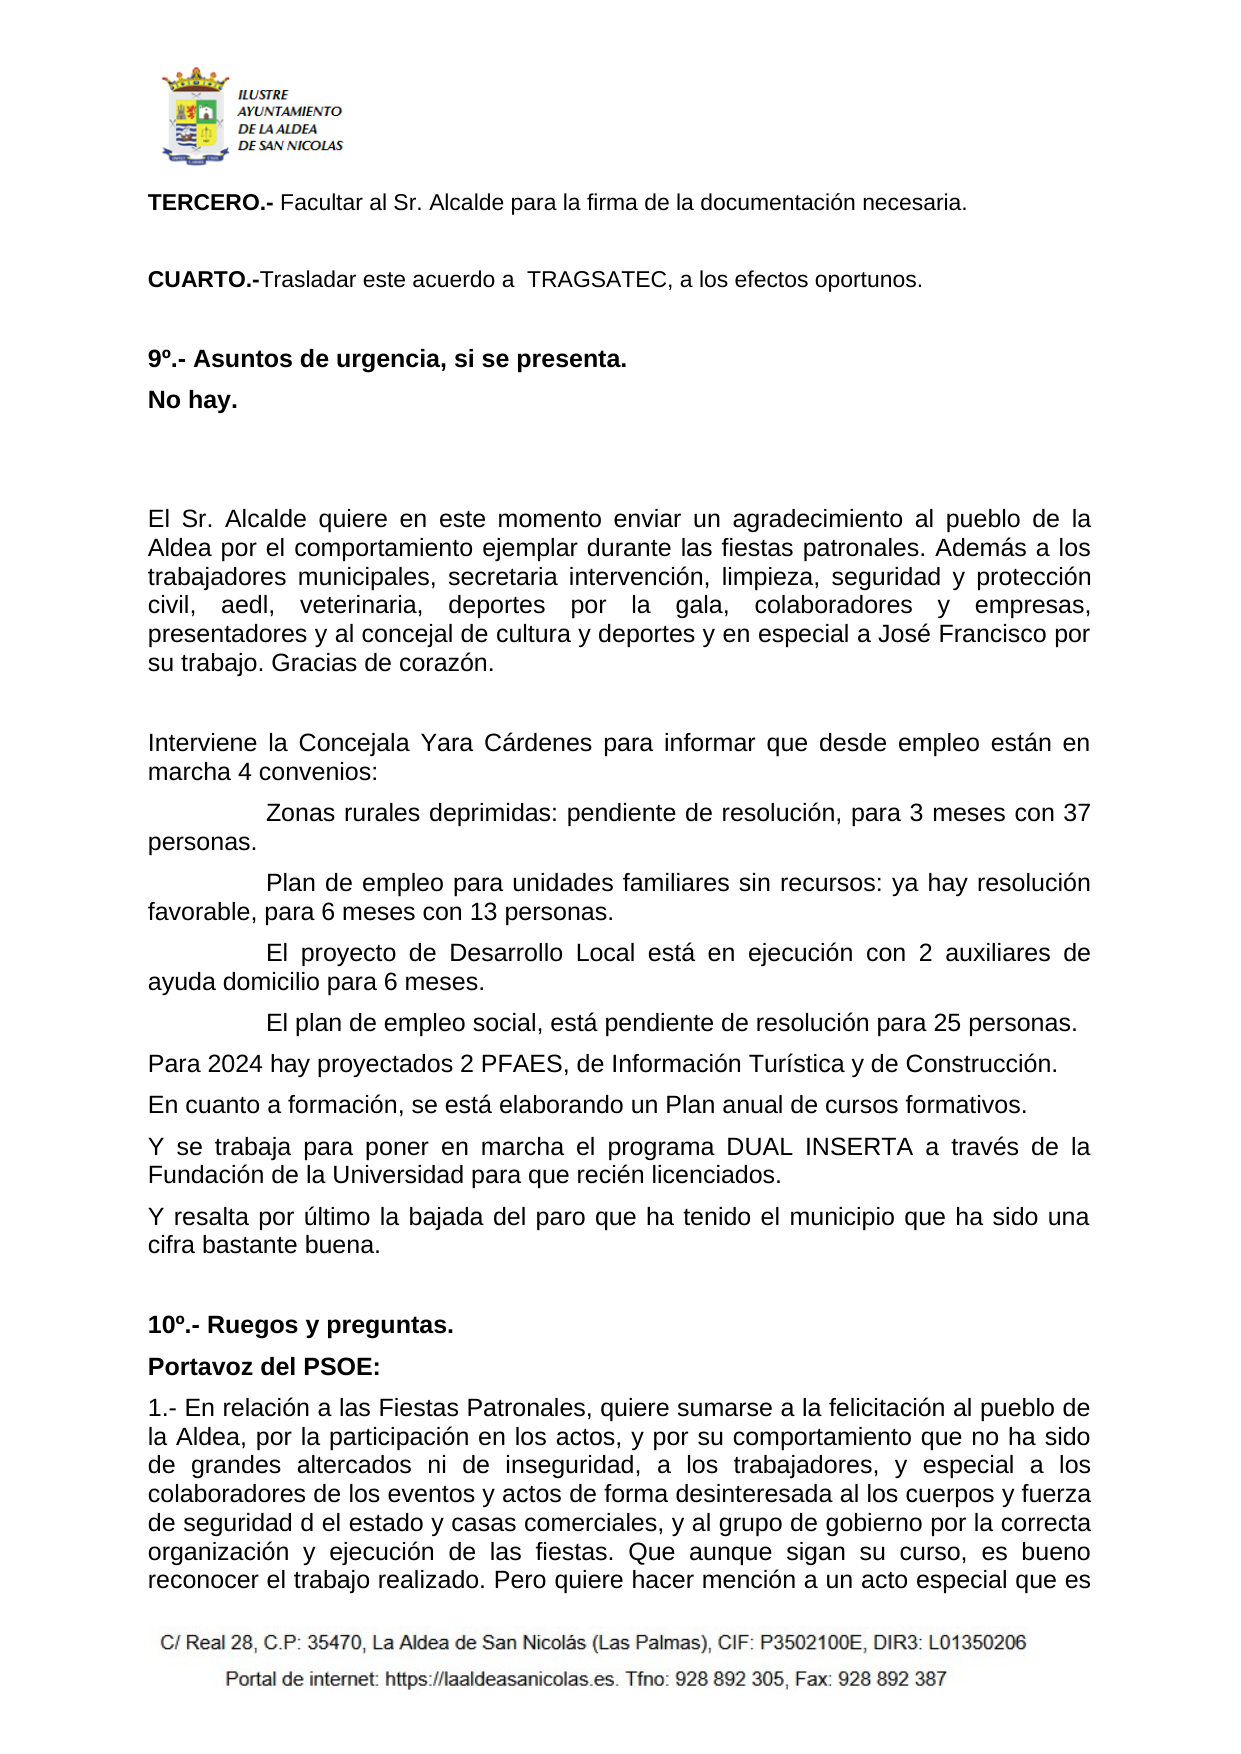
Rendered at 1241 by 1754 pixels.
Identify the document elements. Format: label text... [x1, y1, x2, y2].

text En cuanto a formación, se está elaborando un Plan anual de cursos formativos. [148, 1090, 1093, 1119]
text Interviene la Concejala Yara Cárdenes para informar que desde empleo están en marcha 4 convenios: [148, 728, 1093, 785]
text Portavoz del PSOE: [148, 1352, 1093, 1381]
text TERCERO.- Facultar al Sr. Alcalde para la firma de la documentación necesaria. [148, 188, 1093, 215]
text 10º.- Ruegos y preguntas. [148, 1311, 1093, 1339]
text 9º.- Asuntos de urgencia, si se presenta. [148, 344, 1093, 373]
text 1.- En relación a las Fiestas Patronales, quiere sumarse a la felicitación al pueblo de la Aldea, por la participación en los actos, y por su comportamiento que no ha sido de grandes altercados ni de inseguridad, a los trabajadores, y especial a los colaboradores de los eventos y actos de forma desinteresada al los cuerpos y fuerza de seguridad d el estado y casas comerciales, y al grupo de gobierno por la correcta organización y ejecución de las fiestas. Que aunque sigan su curso, es bueno reconocer el trabajo realizado. Pero quiere hacer mención a un acto especial que es [148, 1393, 1093, 1594]
picture [148, 59, 359, 173]
text Y resalta por último la bajada del paro que ha tenido el municipio que ha sido una cifra bastante buena. [148, 1202, 1093, 1259]
text El plan de empleo social, está pendiente de resolución para 25 personas. [148, 1008, 1093, 1037]
text Y se trabaja para poner en marcha el programa DUAL INSERTA a través de la Fundación de la Universidad para que recién licenciados. [148, 1132, 1093, 1189]
text El Sr. Alcalde quiere en este momento enviar un agradecimiento al pueblo de la Aldea por el comportamiento ejemplar durante las fiestas patronales. Además a los trabajadores municipales, secretaria intervención, limpieza, seguridad y protección civil, aedl, veterinaria, deportes por la gala, colaboradores y empresas, presentadores y al concejal de cultura y deportes y en especial a José Francisco por su trabajo. Gracias de corazón. [148, 504, 1093, 677]
text No hay. [148, 385, 1093, 414]
text Para 2024 hay proyectados 2 PFAES, de Información Turística y de Construcción. [148, 1049, 1093, 1078]
picture [148, 1626, 1034, 1695]
text Zonas rurales deprimidas: pendiente de resolución, para 3 meses con 37 personas. [148, 798, 1093, 855]
text Plan de empleo para unidades familiares sin recursos: ya hay resolución favorable, para 6 meses con 13 personas. [148, 868, 1093, 925]
text El proyecto de Desarrollo Local está en ejecución con 2 auxiliares de ayuda domicilio para 6 meses. [148, 938, 1093, 995]
text CUARTO.-Trasladar este acuerdo a TRAGSATEC, a los efectos oportunos. [148, 266, 1093, 292]
